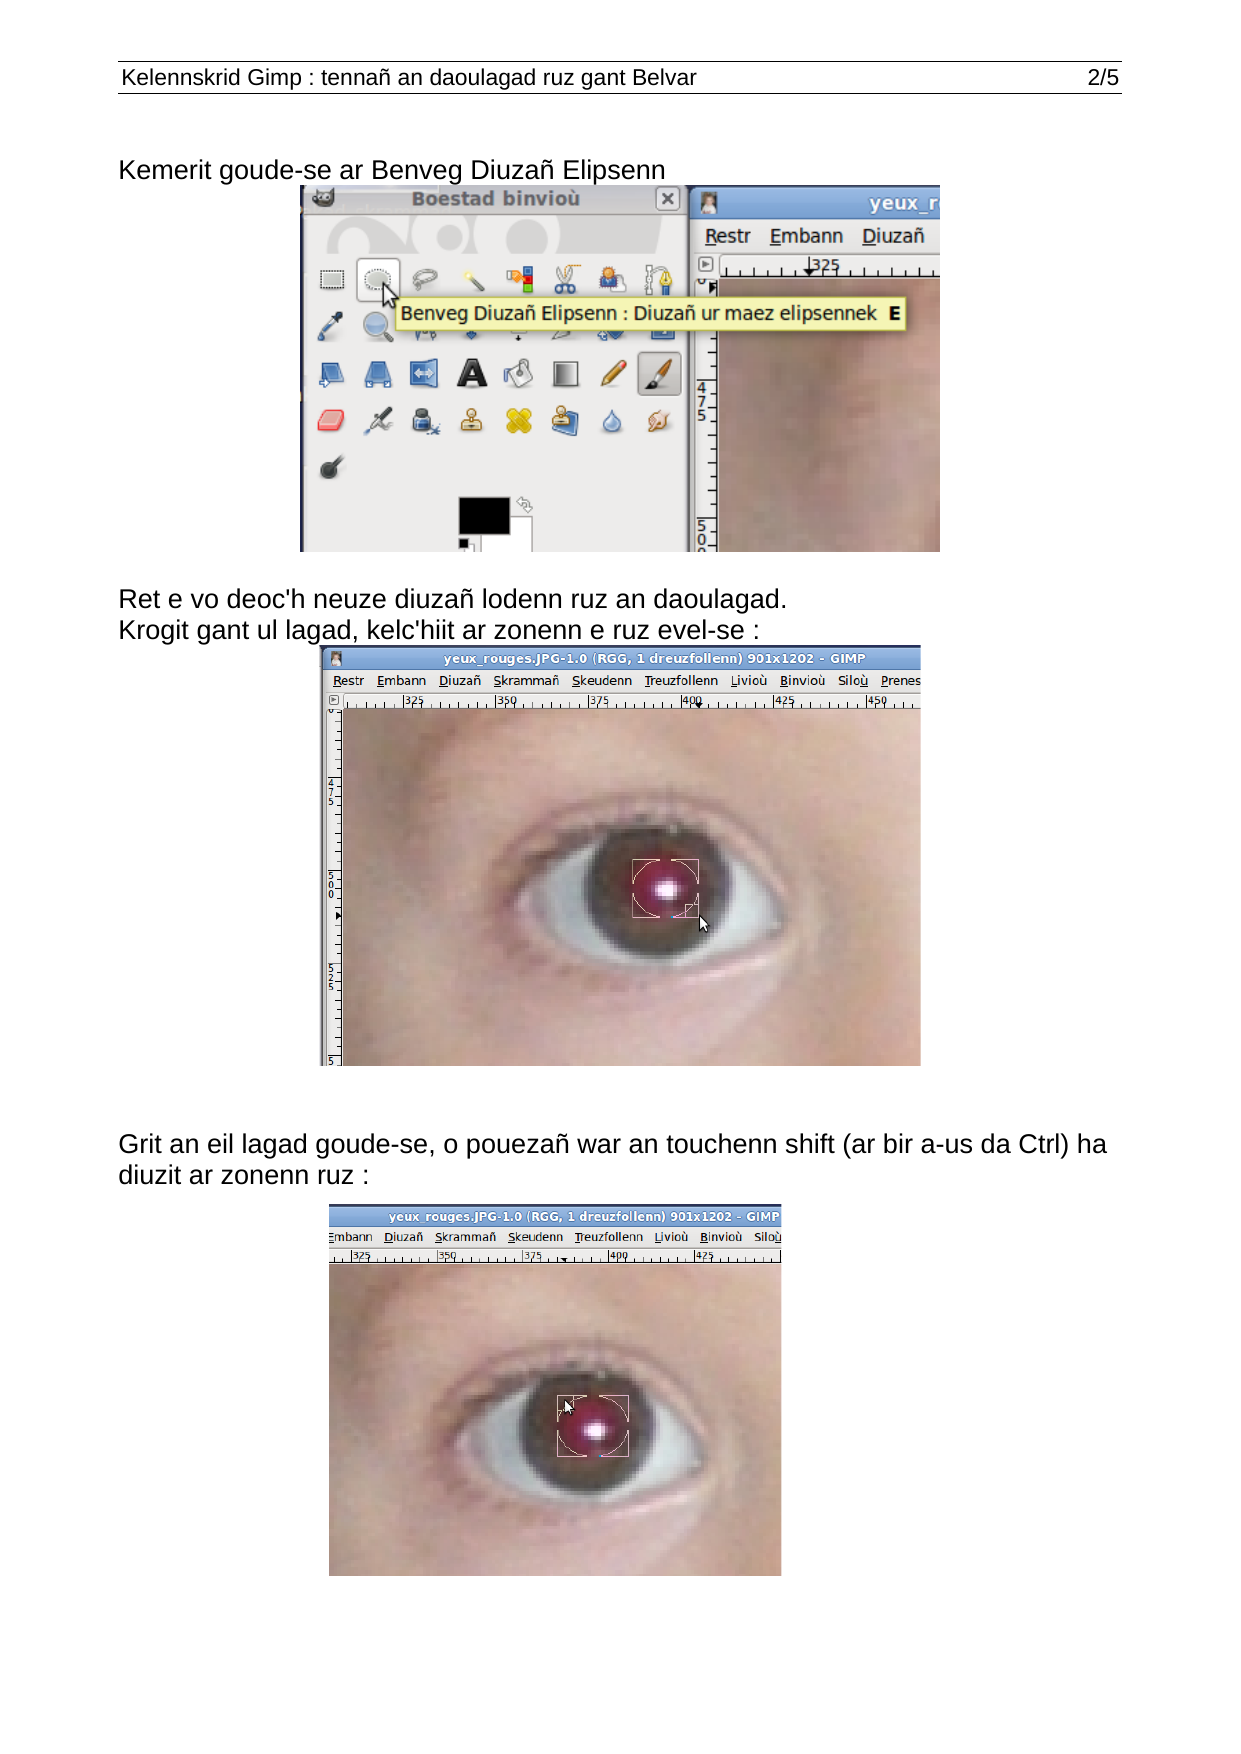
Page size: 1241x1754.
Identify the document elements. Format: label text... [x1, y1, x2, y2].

text Kemerit goude-se ar Benveg Diuzañ Elipsenn [118, 154, 1122, 185]
text Krogit gant ul lagad, kelc'hiit ar zonenn e ruz evel-se : [118, 614, 1122, 645]
text Grit an eil lagad goude-se, o pouezañ war an touchenn shift (ar bir a-us da Ctrl) ha diuzit ar zonenn ruz : [118, 1128, 1122, 1190]
text Ret e vo deoc'h neuze diuzañ lodenn ruz an daoulagad. [118, 583, 1122, 614]
picture [329, 1204, 782, 1576]
picture [319, 645, 921, 1066]
picture [300, 185, 940, 552]
